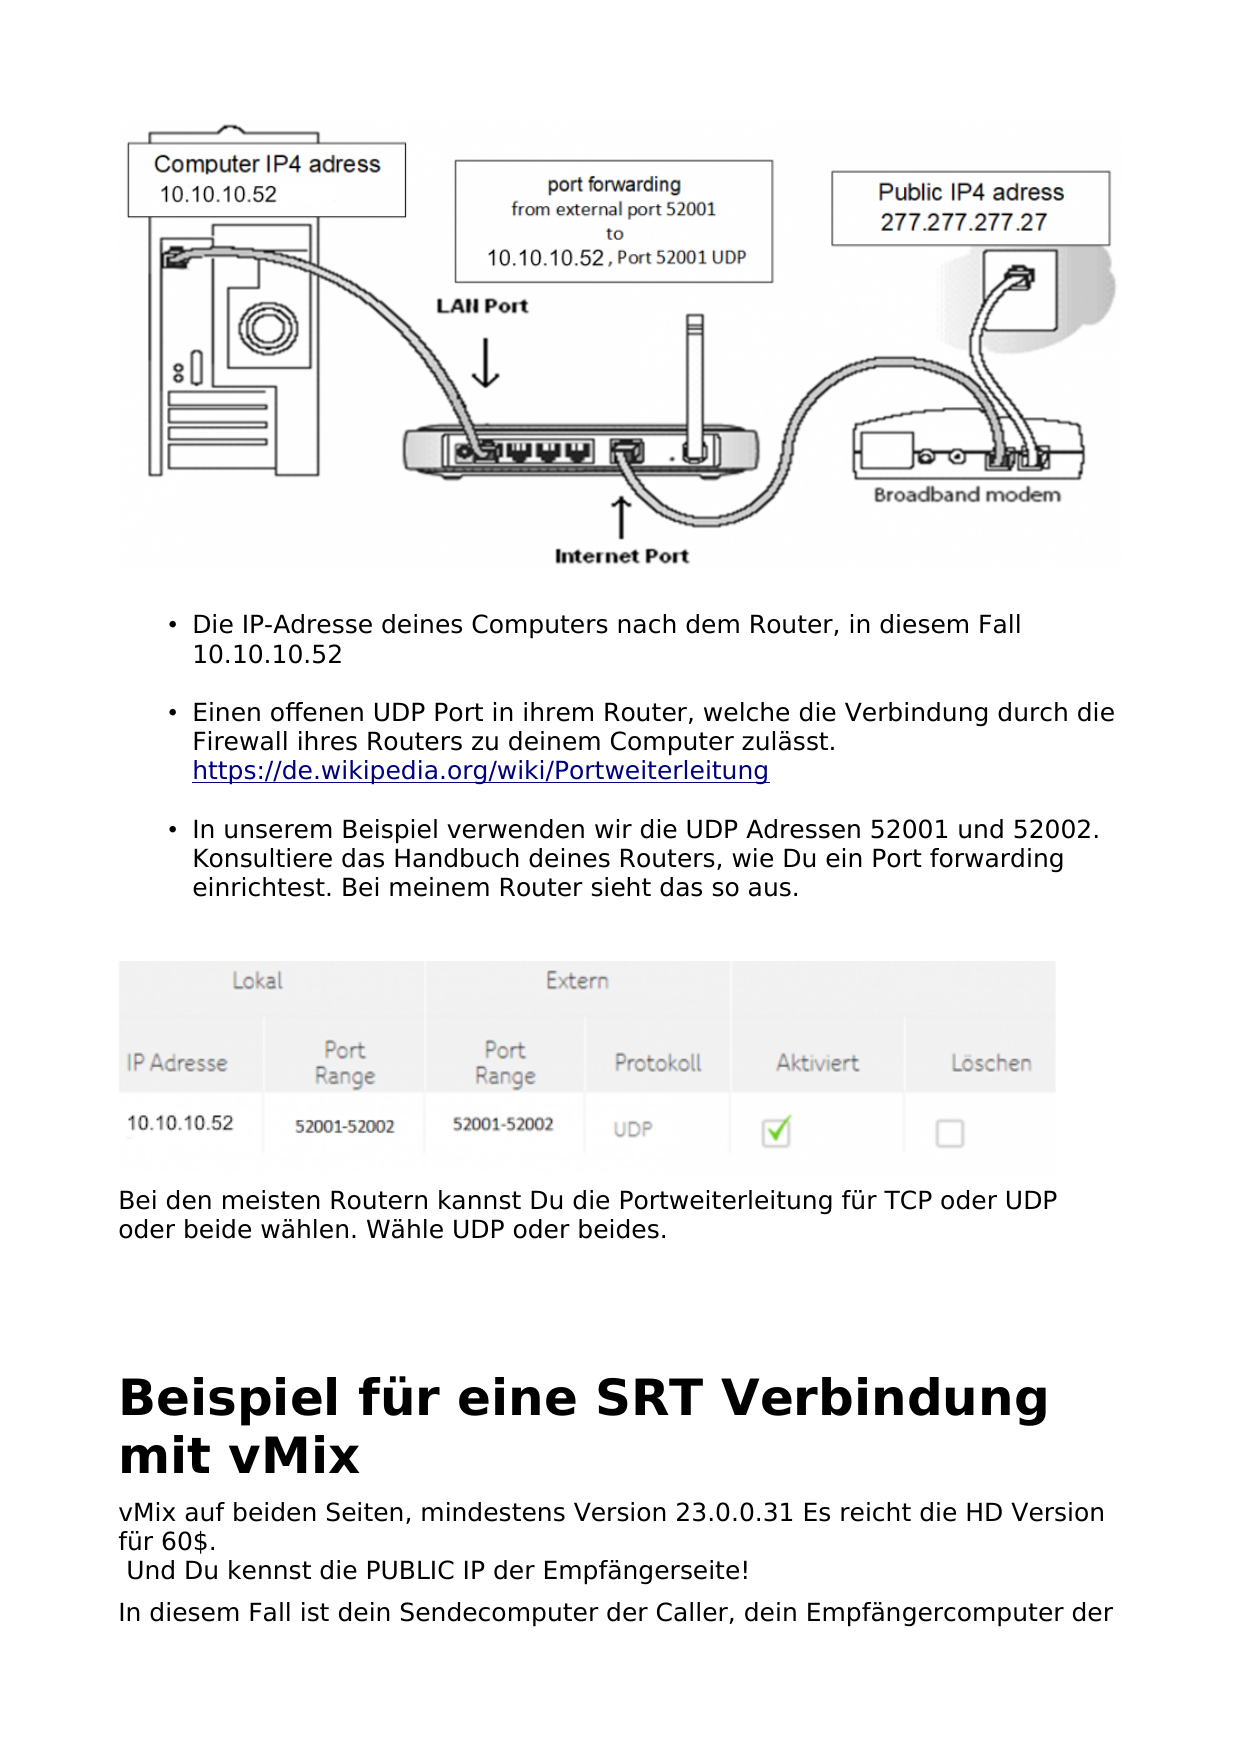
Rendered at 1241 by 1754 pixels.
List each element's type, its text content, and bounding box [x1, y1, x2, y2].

list In unserem Beispiel verwenden wir die UDP Adressen 52001 und 52002. Konsultiere das Handbuch deines Routers, wie Du ein Port forwarding einrichtest. Bei meinem Router sieht das so aus. [177, 815, 1122, 931]
text In diesem Fall ist dein Sendecomputer der Caller, dein Empfängercomputer der [118, 1598, 1122, 1627]
subtitle Beispiel für eine SRT Verbindung mit vMix [118, 1369, 1122, 1486]
list Die IP-Adresse deines Computers nach dem Router, in diesem Fall 10.10.10.52 [177, 611, 1122, 698]
picture [118, 118, 1123, 569]
text vMix auf beiden Seiten, mindestens Version 23.0.0.31 Es reicht die HD Version für 60$. Und Du kennst die PUBLIC IP der Empfängerseite! [118, 1498, 1122, 1586]
text Bei den meisten Routern kannst Du die Portweiterleitung für TCP oder UDP oder beide wählen. Wähle UDP oder beides. [118, 1186, 1122, 1332]
picture [118, 961, 1056, 1174]
list Einen offenen UDP Port in ihrem Router, welche die Verbindung durch die Firewall ihres Routers zu deinem Computer zulässt. https://de.wikipedia.org/wiki/Portweiterleitung [177, 698, 1122, 815]
